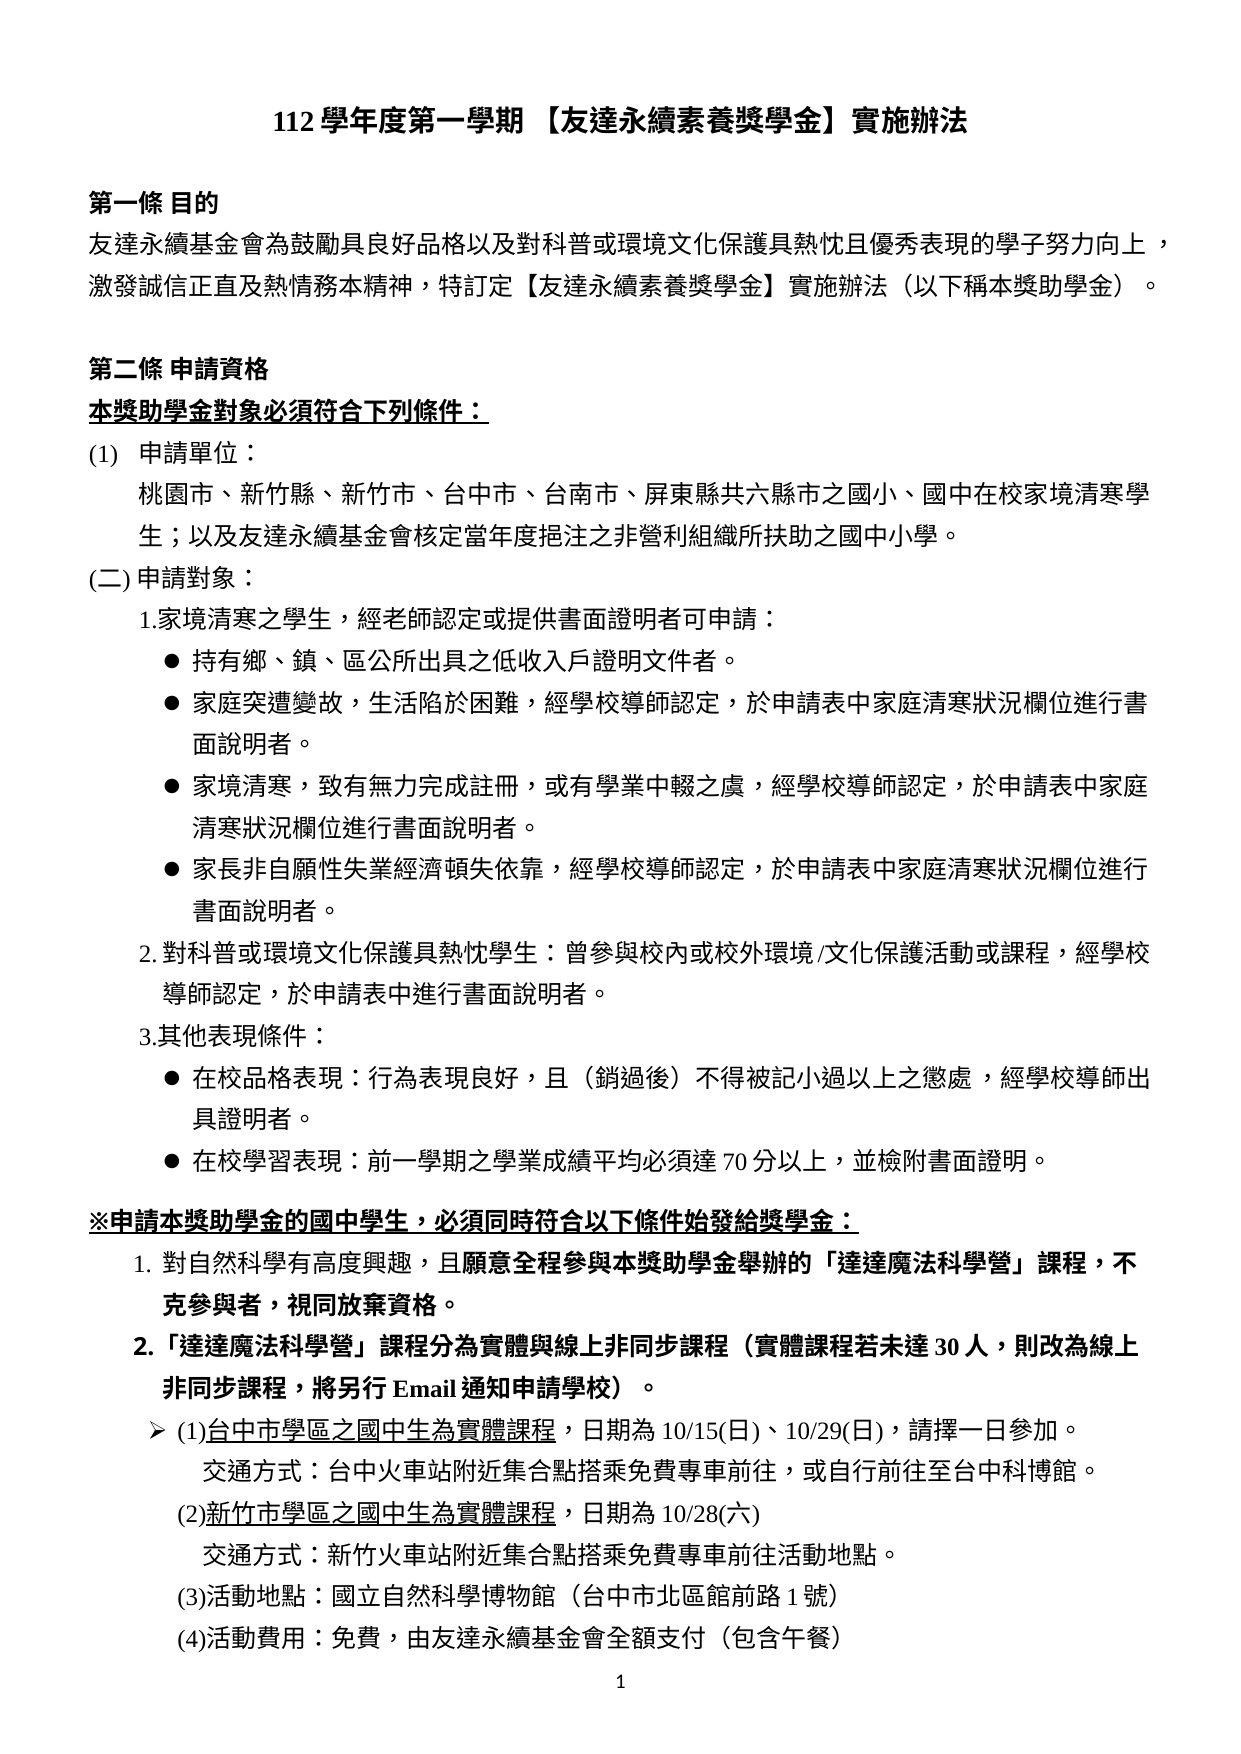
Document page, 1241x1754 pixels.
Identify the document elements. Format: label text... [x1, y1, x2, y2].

text  (1)台中市學區之國中生為實體課程，日期為10/15(日)、10/29(日)，請擇一日參加。 [148, 1406, 1152, 1447]
text (二) 申請對象： [89, 554, 1152, 595]
list 家長非自願性失業經濟頓失依靠，經學校導師認定，於申請表中家庭清寒狀況欄位進行書面說明者。 [162, 845, 1152, 929]
text 第二條 申請資格 [89, 345, 1152, 387]
text (3)活動地點：國立自然科學博物館（台中市北區館前路1號） [177, 1572, 1152, 1614]
list 在校品格表現：行為表現良好，且（銷過後）不得被記小過以上之懲處，經學校導師出具證明者。 [162, 1054, 1152, 1137]
text 2. 對科普或環境文化保護具熱忱學生：曾參與校內或校外環境/文化保護活動或課程，經學校導師認定，於申請表中進行書面說明者。 [139, 929, 1152, 1012]
text (2)新竹市學區之國中生為實體課程，日期為10/28(六) [177, 1489, 1152, 1531]
list 持有鄉、鎮、區公所出具之低收入戶證明文件者。 [162, 637, 1152, 679]
text 桃園市、新竹縣、新竹市、台中市、台南市、屏東縣共六縣市之國小、國中在校家境清寒學生；以及友達永續基金會核定當年度挹注之非營利組織所扶助之國中小學。 [139, 470, 1152, 554]
text 交通方式：新竹火車站附近集合點搭乘免費專車前往活動地點。 [177, 1531, 1152, 1572]
text 交通方式：台中火車站附近集合點搭乘免費專車前往，或自行前往至台中科博館。 [177, 1447, 1152, 1489]
text 112學年度第一學期 【友達永續素養獎學金】實施辦法 [89, 97, 1152, 139]
text 友達永續基金會為鼓勵具良好品格以及對科普或環境文化保護具熱忱且優秀表現的學子努力向上，激發誠信正直及熱情務本精神，特訂定【友達永續素養獎學金】實施辦法（以下稱本獎助學金）。 [89, 220, 1152, 304]
text 1.家境清寒之學生，經老師認定或提供書面證明者可申請： [139, 595, 1152, 637]
text 1. 對自然科學有高度興趣，且願意全程參與本獎助學金舉辦的「達達魔法科學營」課程，不克參與者，視同放棄資格。 [133, 1239, 1152, 1322]
list 在校學習表現：前一學期之學業成績平均必須達70分以上，並檢附書面證明。 [162, 1137, 1152, 1179]
list 申請單位： [89, 429, 1152, 470]
text 本獎助學金對象必須符合下列條件： [89, 387, 1152, 429]
text (4)活動費用：免費，由友達永續基金會全額支付（包含午餐） [177, 1614, 1152, 1656]
text 第一條 目的 [89, 179, 1152, 220]
text 2.「達達魔法科學營」課程分為實體與線上非同步課程（實體課程若未達30人，則改為線上非同步課程，將另行Email通知申請學校）。 [133, 1322, 1152, 1406]
list 家境清寒，致有無力完成註冊，或有學業中輟之虞，經學校導師認定，於申請表中家庭清寒狀況欄位進行書面說明者。 [162, 762, 1152, 845]
list 家庭突遭變故，生活陷於困難，經學校導師認定，於申請表中家庭清寒狀況欄位進行書面說明者。 [162, 679, 1152, 762]
text 3.其他表現條件： [139, 1012, 1152, 1054]
text ※申請本獎助學金的國中學生，必須同時符合以下條件始發給獎學金： [89, 1197, 1152, 1239]
